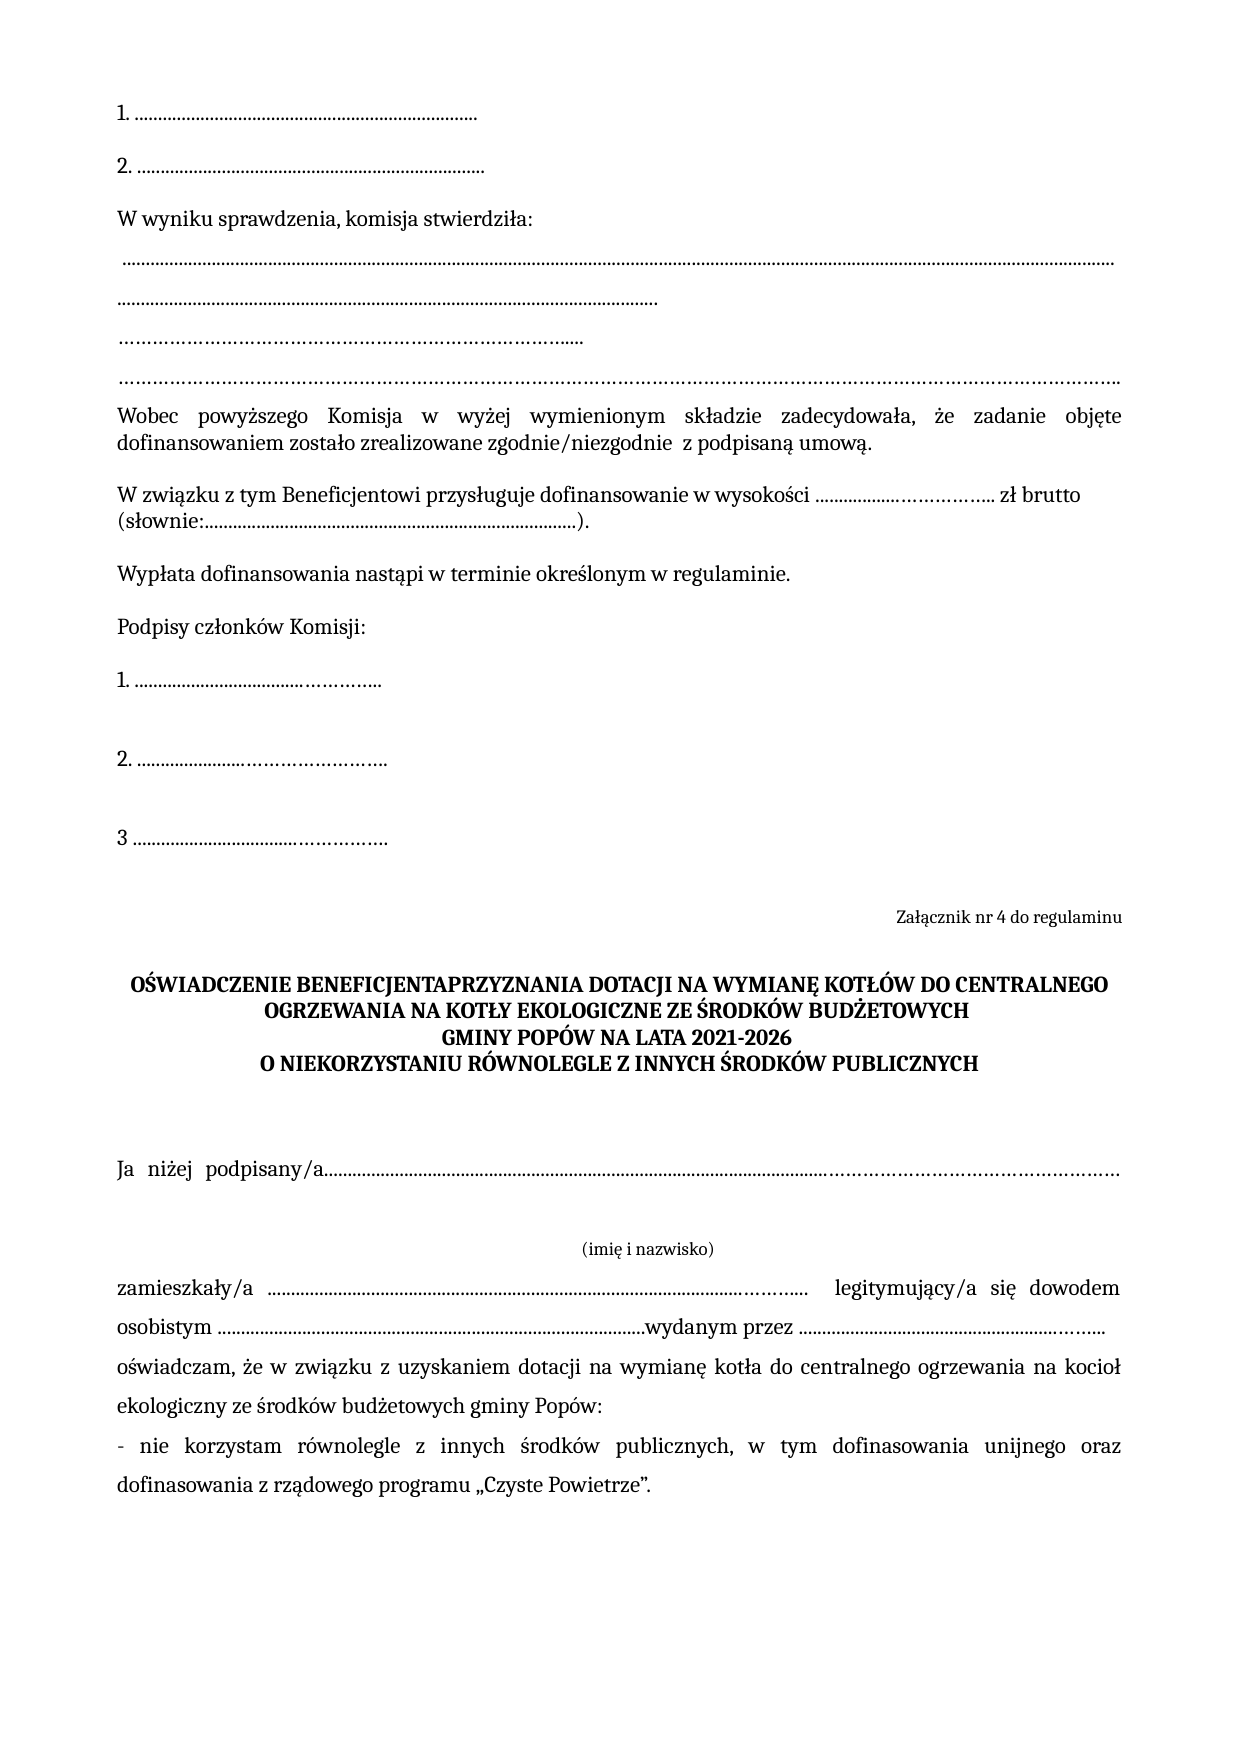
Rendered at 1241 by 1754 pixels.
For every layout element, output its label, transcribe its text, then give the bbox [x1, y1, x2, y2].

text Załącznik nr 4 do regulaminu [117, 907, 1122, 928]
text Wypłata dofinansowania nastąpi w terminie określonym w regulaminie. [117, 561, 1122, 587]
text Podpisy członków Komisji: [117, 614, 1122, 640]
text Ja niżej podpisany/a...........................................................................................................…………………………………………… (imię i nazwisko) [117, 1156, 1122, 1261]
text 2. .......................……………………. [117, 745, 1122, 772]
text - nie korzystam równolegle z innych środków publicznych, w tym dofinasowania unijnego oraz dofinasowania z rządowego programu „Czyste Powietrze”. [117, 1432, 1122, 1498]
text zamieszkały/a .....................................................................................................………... legitymujący/a się dowodem osobistym ...........................................................................................wydanym przez .......................................................……... [117, 1274, 1122, 1340]
text OŚWIADCZENIE BENEFICJENTAPRZYZNANIA DOTACJI NA WYMIANĘ KOTŁÓW DO CENTRALNEGO OGRZEWANIA NA KOTŁY EKOLOGICZNE ZE ŚRODKÓW BUDŻETOWYCH GMINY POPÓW NA LATA 2021-2026 O NIEKORZYSTANIU RÓWNOLEGLE Z INNYCH ŚRODKÓW PUBLICZNYCH [117, 972, 1122, 1077]
text 2. .......................................................................... [117, 153, 1122, 179]
text W związku z tym Beneficjentowi przysługuje dofinansowanie w wysokości ..................…………….. zł brutto (słownie:...............................................................................). [117, 482, 1122, 535]
text 1. ....................................………….. [117, 666, 1122, 693]
text 3 ...................................……………. [117, 824, 1122, 851]
text W wyniku sprawdzenia, komisja stwierdziła: ......................................................................................................................................................................................................................................................................................................................................……………………………………………………………………....…………………………………………………………………………………………………………………………………………………………. [117, 206, 1122, 390]
text 1. ......................................................................... [117, 100, 1122, 126]
text Wobec powyższego Komisja w wyżej wymienionym składzie zadecydowała, że zadanie objęte dofinansowaniem zostało zrealizowane zgodnie/niezgodnie z podpisaną umową. [117, 403, 1122, 456]
text oświadczam, że w związku z uzyskaniem dotacji na wymianę kotła do centralnego ogrzewania na kocioł ekologiczny ze środków budżetowych gminy Popów: [117, 1353, 1122, 1419]
